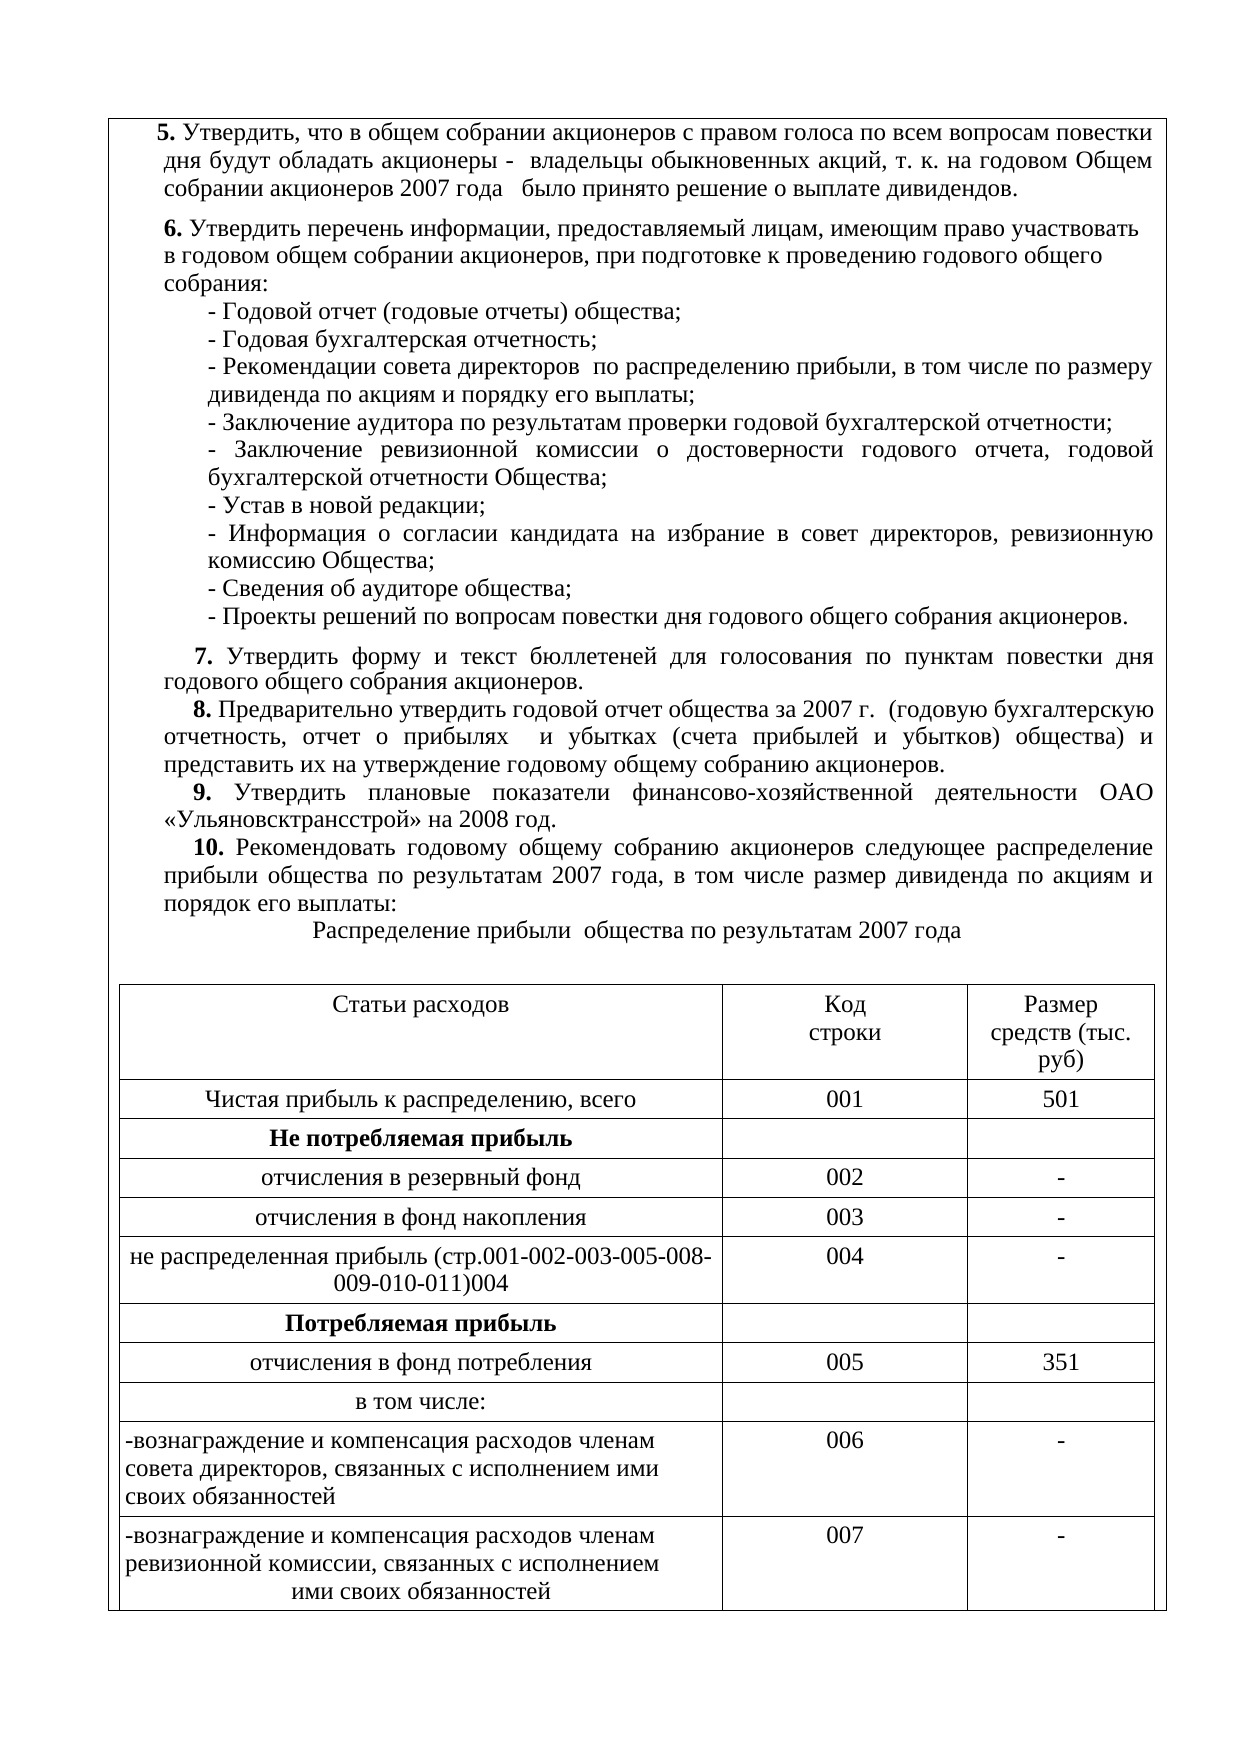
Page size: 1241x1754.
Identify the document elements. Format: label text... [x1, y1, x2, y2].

table_cell отчисления в фонд потребления [120, 1343, 722, 1382]
table_cell - [968, 1198, 1154, 1236]
table_cell - [968, 1159, 1154, 1197]
table_cell 501 [968, 1080, 1154, 1118]
table_cell - [968, 1237, 1154, 1303]
table_cell [723, 1304, 967, 1342]
table_cell -вознаграждение и компенсация расходов членам ревизионной комиссии, связанных с исполнением ими своих обязанностей [120, 1517, 722, 1610]
table_cell 003 [723, 1198, 967, 1236]
table_cell Не потребляемая прибыль [120, 1119, 722, 1157]
table_cell [723, 1119, 967, 1157]
table_cell [968, 1383, 1154, 1421]
table_cell 005 [723, 1343, 967, 1382]
table_cell - [968, 1517, 1154, 1610]
table_cell 004 [723, 1237, 967, 1303]
table_cell - [968, 1422, 1154, 1516]
table_cell не распределенная прибыль (стр.001-002-003-005-008-009-010-011)004 [120, 1237, 722, 1303]
table_cell 002 [723, 1159, 967, 1197]
table_cell 006 [723, 1422, 967, 1516]
table_cell 007 [723, 1517, 967, 1610]
table_cell Чистая прибыль к распределению, всего [120, 1080, 722, 1118]
table_cell 001 [723, 1080, 967, 1118]
table_cell 5. Утвердить, что в общем собрании акционеров с правом голоса по всем вопросам повестки дня будут обладать акционеры - владельцы обыкновенных акций, т. к. на годовом Общем собрании акционеров 2007 года было принято решение о выплате дивидендов. 6. Утвердить перечень информации, предоставляемый лицам, имеющим право участвовать в годовом общем собрании акционеров, при подготовке к проведению годового общего собрания: - Годовой отчет (годовые отчеты) общества; - Годовая бухгалтерская отчетность; - Рекомендации совета директоров по распределению прибыли, в том числе по размеру дивиденда по акциям и порядку его выплаты; - Заключение аудитора по результатам проверки годовой бухгалтерской отчетности; - Заключение ревизионной комиссии о достоверности годового отчета, годовой бухгалтерской отчетности Общества; - Устав в новой редакции; - Информация о согласии кандидата на избрание в совет директоров, ревизионную комиссию Общества; - Сведения об аудиторе общества; - Проекты решений по вопросам повестки дня годового общего собрания акционеров. 7. Утвердить форму и текст бюллетеней для голосования по пунктам повестки дня годового общего собрания акционеров. 8. Предварительно утвердить годовой отчет общества за 2007 г. (годовую бухгалтерскую отчетность, отчет о прибылях и убытках (счета прибылей и убытков) общества) и представить их на утверждение годовому общему собранию акционеров. 9. Утвердить плановые показатели финансово-хозяйственной деятельности ОАО «Ульяновсктрансстрой» на 2008 год. 10. Рекомендовать годовому общему собранию акционеров следующее распределение прибыли общества по результатам 2007 года, в том числе размер дивиденда по акциям и порядок его выплаты: Распределение прибыли общества по результатам 2007 года [109, 119, 1166, 1610]
table_cell отчисления в фонд накопления [120, 1198, 722, 1236]
table_cell [968, 1304, 1154, 1342]
table_cell [968, 1119, 1154, 1157]
table_cell [723, 1383, 967, 1421]
table_cell -вознаграждение и компенсация расходов членам совета директоров, связанных с исполнением ими своих обязанностей [120, 1422, 722, 1516]
table_cell Потребляемая прибыль [120, 1304, 722, 1342]
table_header Статьи расходов [120, 985, 722, 1079]
table_cell отчисления в резервный фонд [120, 1159, 722, 1197]
table_cell в том числе: [120, 1383, 722, 1421]
table_header Код строки [723, 985, 967, 1079]
table_cell 351 [968, 1343, 1154, 1382]
table_header Размер средств (тыс. руб) [968, 985, 1154, 1079]
